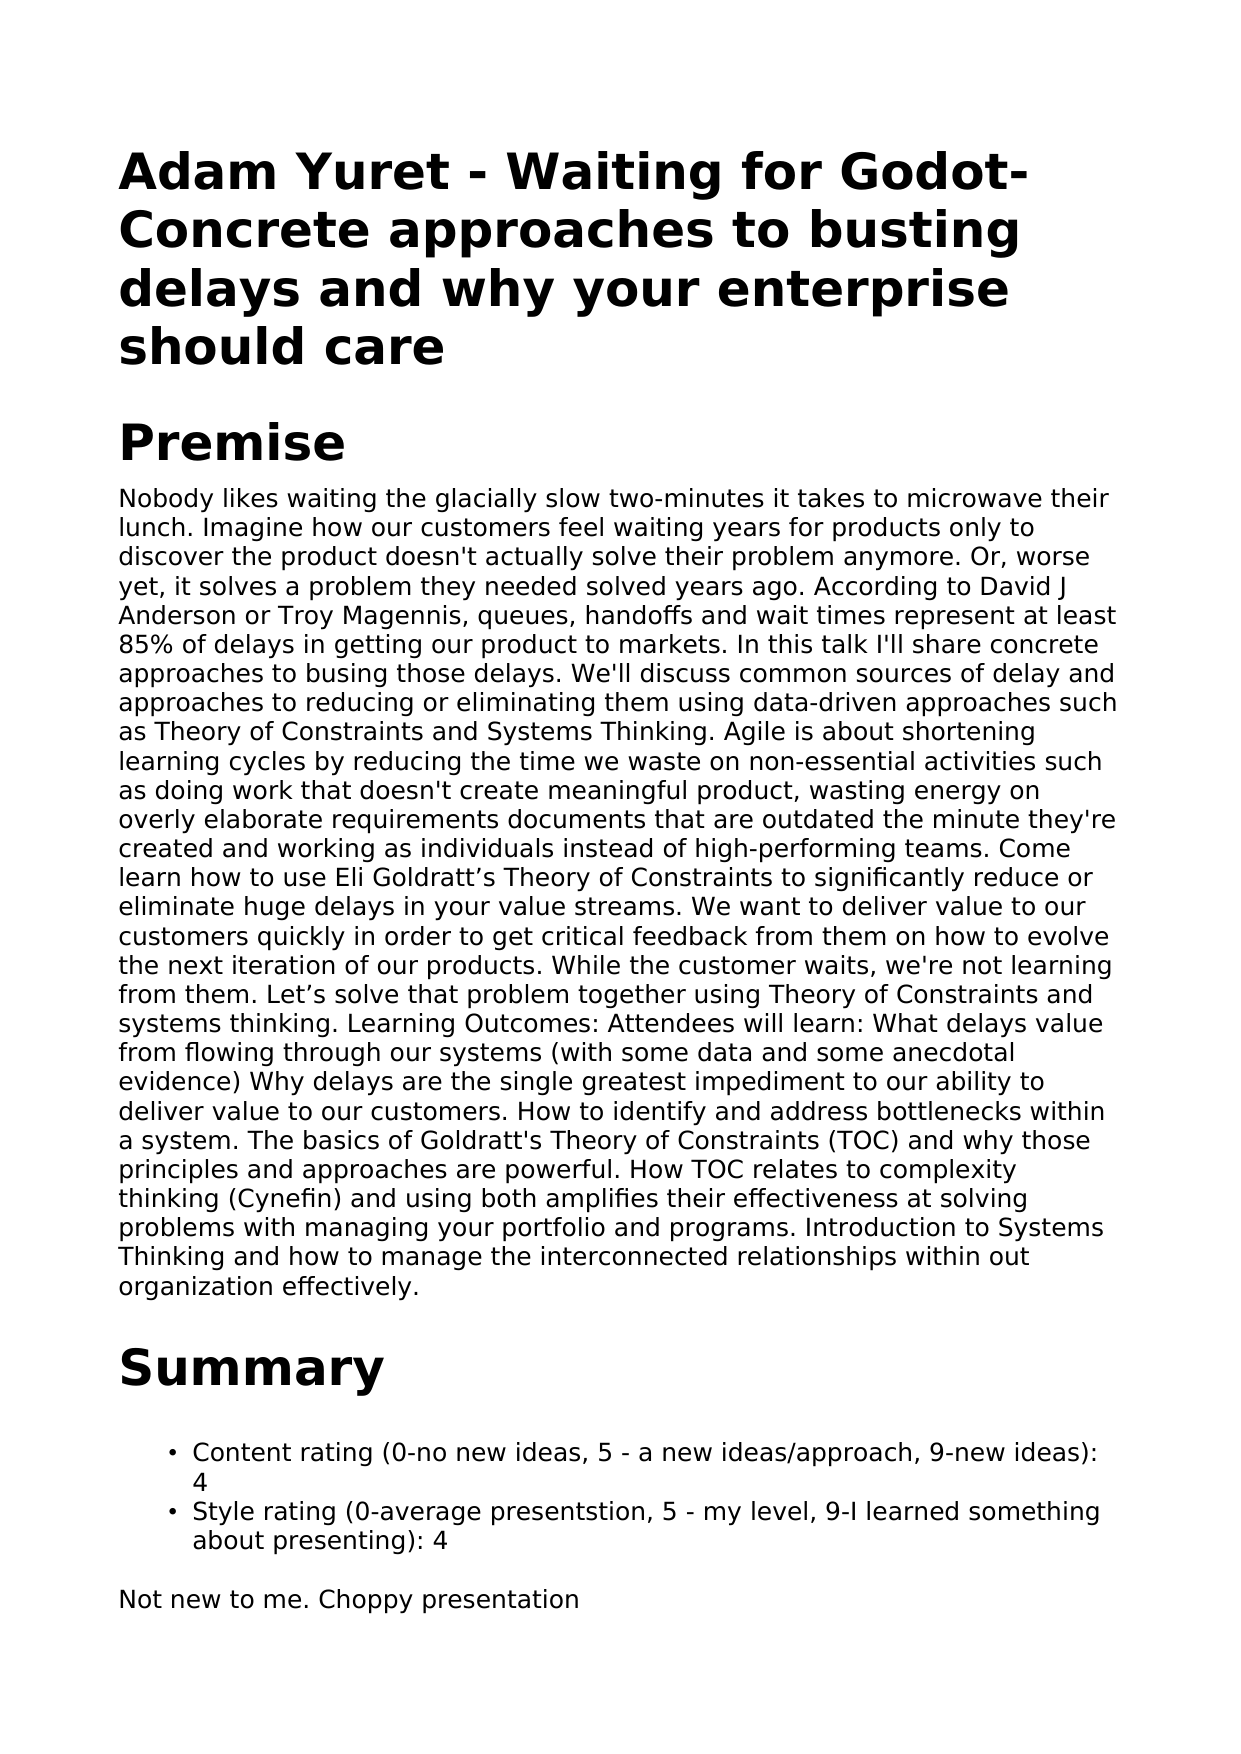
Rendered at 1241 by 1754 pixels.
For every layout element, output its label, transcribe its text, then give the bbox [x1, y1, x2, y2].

text Nobody likes waiting the glacially slow two-minutes it takes to microwave their lunch. Imagine how our customers feel waiting years for products only to discover the product doesn't actually solve their problem anymore. Or, worse yet, it solves a problem they needed solved years ago. According to David J Anderson or Troy Magennis, queues, handoffs and wait times represent at least 85% of delays in getting our product to markets. In this talk I'll share concrete approaches to busing those delays. We'll discuss common sources of delay and approaches to reducing or eliminating them using data-driven approaches such as Theory of Constraints and Systems Thinking. Agile is about shortening learning cycles by reducing the time we waste on non-essential activities such as doing work that doesn't create meaningful product, wasting energy on overly elaborate requirements documents that are outdated the minute they're created and working as individuals instead of high-performing teams. Come learn how to use Eli Goldratt’s Theory of Constraints to significantly reduce or eliminate huge delays in your value streams. We want to deliver value to our customers quickly in order to get critical feedback from them on how to evolve the next iteration of our products. While the customer waits, we're not learning from them. Let’s solve that problem together using Theory of Constraints and systems thinking. Learning Outcomes: Attendees will learn: What delays value from flowing through our systems (with some data and some anecdotal evidence) Why delays are the single greatest impediment to our ability to deliver value to our customers. How to identify and address bottlenecks within a system. The basics of Goldratt's Theory of Constraints (TOC) and why those principles and approaches are powerful. How TOC relates to complexity thinking (Cynefin) and using both amplifies their effectiveness at solving problems with managing your portfolio and programs. Introduction to Systems Thinking and how to manage the interconnected relationships within out organization effectively. [118, 484, 1122, 1301]
subtitle Premise [118, 413, 1122, 472]
list Content rating (0-no new ideas, 5 - a new ideas/approach, 9-new ideas): 4 [177, 1439, 1122, 1497]
subtitle Adam Yuret - Waiting for Godot- Concrete approaches to busting delays and why your enterprise should care [118, 143, 1122, 376]
text Not new to me. Choppy presentation [118, 1585, 1122, 1614]
subtitle Summary [118, 1338, 1122, 1397]
list Style rating (0-average presentstion, 5 - my level, 9-I learned something about presenting): 4 [177, 1497, 1122, 1555]
